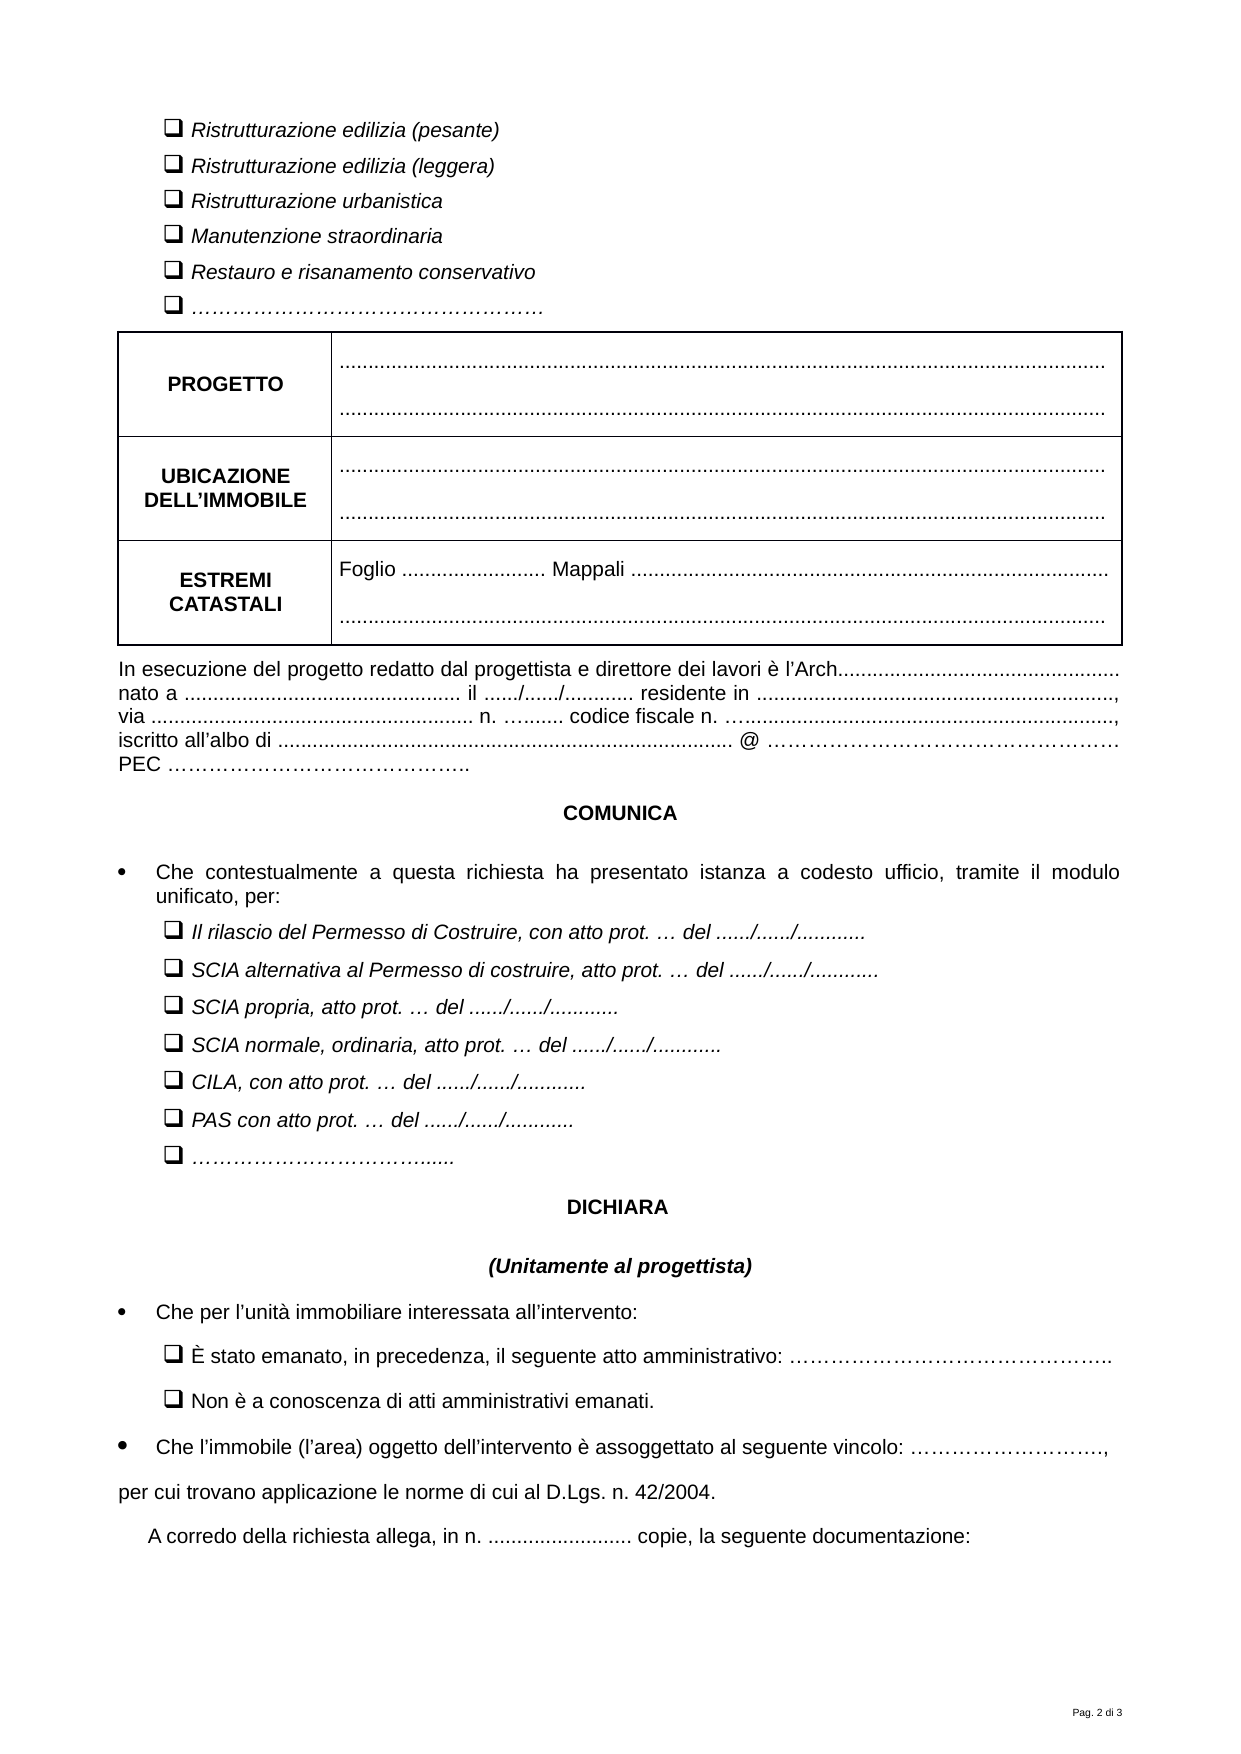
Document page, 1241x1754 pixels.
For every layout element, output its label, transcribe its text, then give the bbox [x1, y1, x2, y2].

table_header PROGETTO [119, 333, 331, 436]
subtitle (Unitamente al progettista) [118, 1254, 1122, 1278]
text A corredo della richiesta allega, in n. ......................... copie, la seguente documentazione: [118, 1524, 1122, 1548]
table_cell UBICAZIONE DELL’IMMOBILE [119, 437, 331, 540]
list Che l’immobile (l’area) oggetto dell’intervento è assoggettato al seguente vincolo: ………………………., [118, 1435, 1122, 1460]
text per cui trovano applicazione le norme di cui al D.Lgs. n. 42/2004. [118, 1480, 1122, 1504]
list Che per l’unità immobiliare interessata all’intervento: [118, 1300, 1122, 1324]
text  ……………………………...... [162, 1145, 1122, 1170]
text  Ristrutturazione edilizia (pesante) [162, 118, 1122, 143]
text  CILA, con atto prot. … del ....../....../............ [162, 1070, 1122, 1095]
text  Manutenzione straordinaria [162, 224, 1122, 249]
list Che contestualmente a questa richiesta ha presentato istanza a codesto ufficio, tramite il modulo unificato, per: [118, 860, 1122, 908]
text  Ristrutturazione urbanistica [162, 189, 1122, 214]
text  …………………………………………… [162, 295, 1122, 320]
text  PAS con atto prot. … del ....../....../............ [162, 1108, 1122, 1133]
table_cell ..................................................................................................................................... ..................................................................................................................................... [332, 437, 1121, 540]
text  Restauro e risanamento conservativo [162, 260, 1122, 285]
text  È stato emanato, in precedenza, il seguente atto amministrativo: ……………………………………….. [162, 1344, 1122, 1369]
table_cell Foglio ......................... Mappali ................................................................................... ..................................................................................................................................... [332, 541, 1121, 644]
text  SCIA normale, ordinaria, atto prot. … del ....../....../............ [162, 1033, 1122, 1058]
text In esecuzione del progetto redatto dal progettista e direttore dei lavori è l’Arch................................................. nato a ................................................ il ....../....../............ residente in .............................................................., via ........................................................ n. …....... codice fiscale n. …................................................................, iscritto all’albo di ............................................................................... @ …………………………………………… PEC …………………………………….. [118, 656, 1122, 776]
table_cell ESTREMI CATASTALI [119, 541, 331, 644]
text  Ristrutturazione edilizia (leggera) [162, 153, 1122, 178]
table_header ..................................................................................................................................... ..................................................................................................................................... [332, 333, 1121, 436]
text  SCIA alternativa al Permesso di costruire, atto prot. … del ....../....../............ [162, 958, 1122, 983]
text  SCIA propria, atto prot. … del ....../....../............ [162, 995, 1122, 1020]
subtitle COMUNICA [118, 801, 1122, 825]
subtitle DICHIARA [118, 1195, 1122, 1219]
text  Non è a conoscenza di atti amministrativi emanati. [162, 1389, 1122, 1414]
text  Il rilascio del Permesso di Costruire, con atto prot. … del ....../....../............ [162, 920, 1122, 945]
